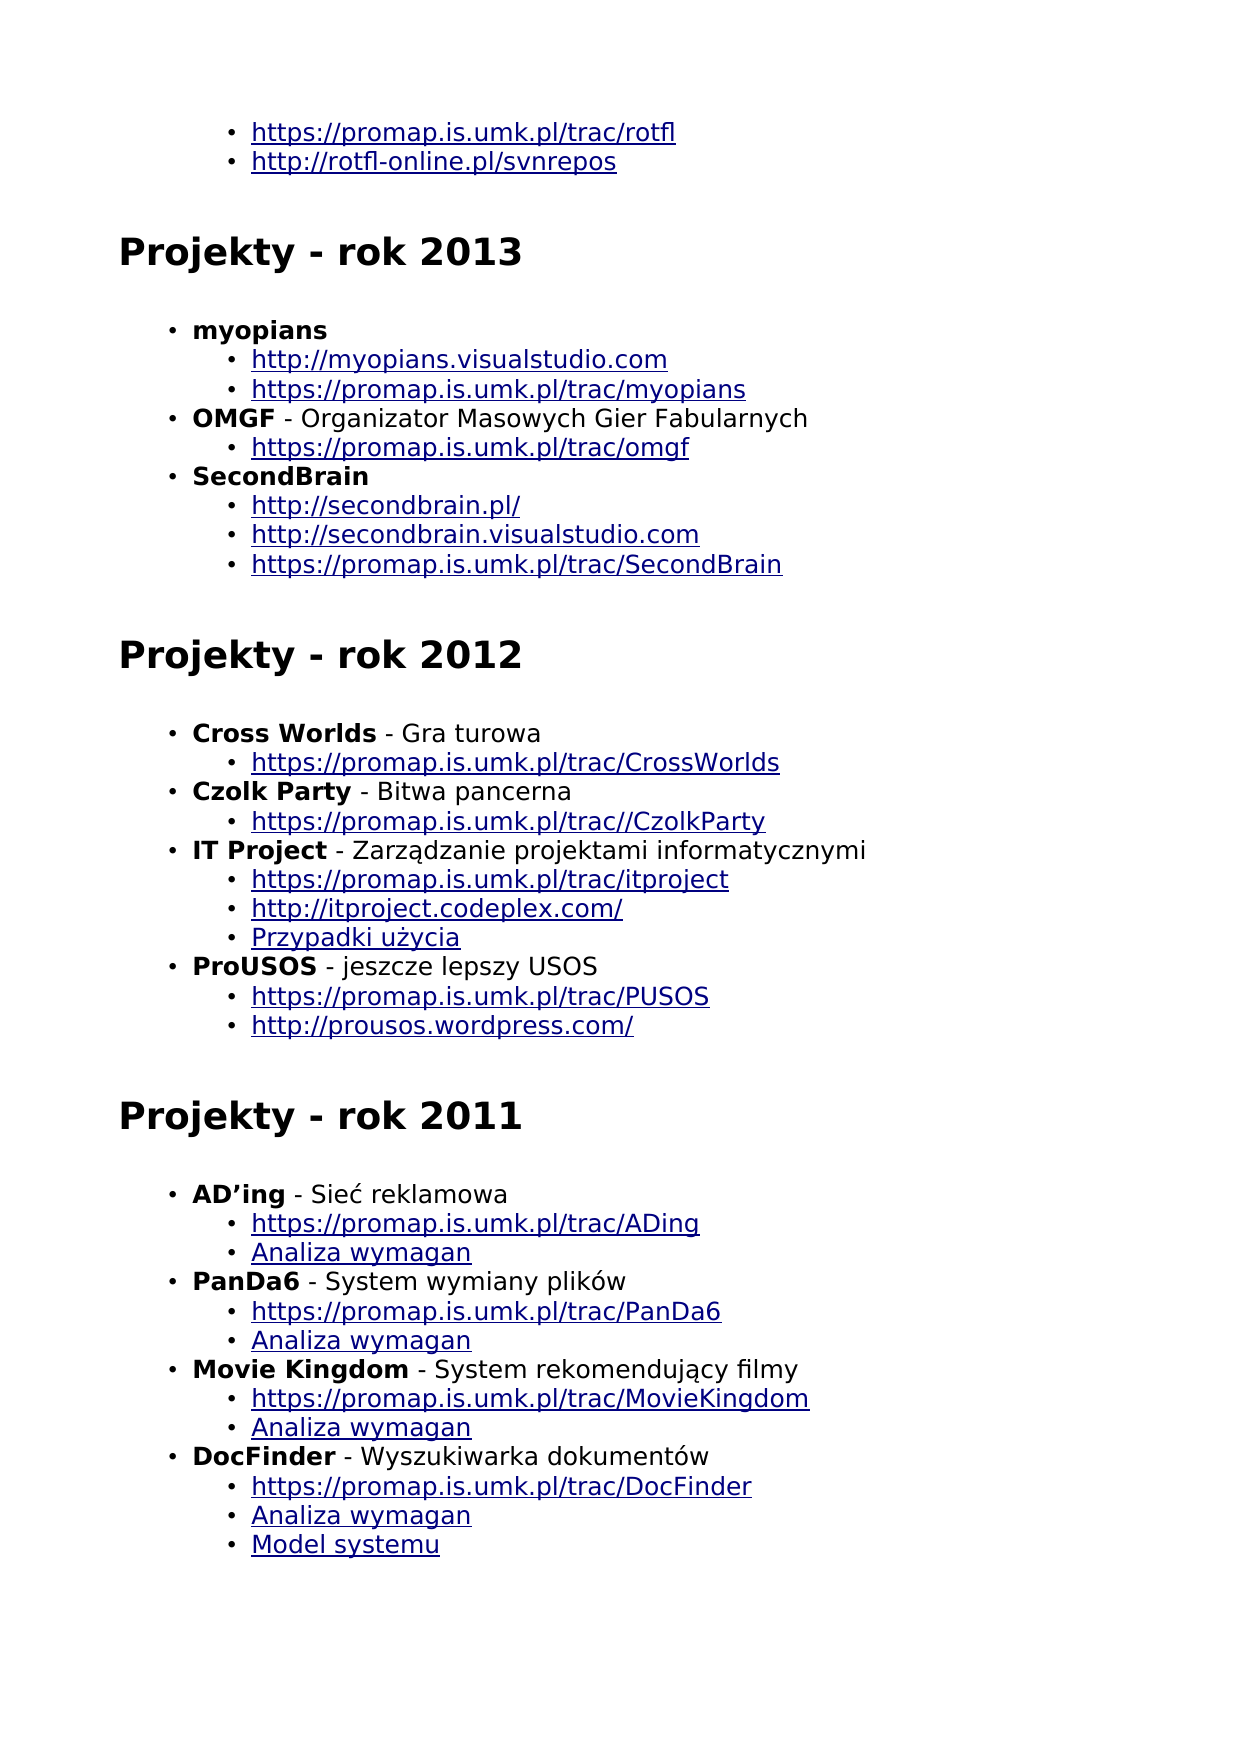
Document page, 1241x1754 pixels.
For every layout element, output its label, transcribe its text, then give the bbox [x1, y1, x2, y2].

list http://prousos.wordpress.com/ [236, 1011, 1122, 1040]
list https://promap.is.umk.pl/trac/SecondBrain [236, 550, 1122, 579]
list Analiza wymagan [236, 1501, 1122, 1530]
list SecondBrain [177, 462, 1122, 492]
list ProUSOS - jeszcze lepszy USOS [177, 952, 1122, 982]
list http://secondbrain.visualstudio.com [236, 521, 1122, 550]
list Czolk Party - Bitwa pancerna [177, 777, 1122, 807]
list https://promap.is.umk.pl/trac/CrossWorlds [236, 748, 1122, 777]
list Cross Worlds - Gra turowa [177, 719, 1122, 748]
list OMGF - Organizator Masowych Gier Fabularnych [177, 404, 1122, 433]
list Analiza wymagan [236, 1413, 1122, 1443]
list http://itproject.codeplex.com/ [236, 894, 1122, 923]
list https://promap.is.umk.pl/trac/rotfl [236, 118, 1122, 147]
list Movie Kingdom - System rekomendujący filmy [177, 1355, 1122, 1384]
list Analiza wymagan [236, 1238, 1122, 1268]
list http://rotfl-online.pl/svnrepos [236, 147, 1122, 176]
list IT Project - Zarządzanie projektami informatycznymi [177, 836, 1122, 865]
list https://promap.is.umk.pl/trac/PUSOS [236, 982, 1122, 1011]
list https://promap.is.umk.pl/trac/PanDa6 [236, 1297, 1122, 1326]
list http://myopians.visualstudio.com [236, 346, 1122, 375]
list https://promap.is.umk.pl/trac/myopians [236, 375, 1122, 404]
list https://promap.is.umk.pl/trac/itproject [236, 865, 1122, 894]
list https://promap.is.umk.pl/trac/MovieKingdom [236, 1384, 1122, 1413]
list AD’ing - Sieć reklamowa [177, 1180, 1122, 1209]
list PanDa6 - System wymiany plików [177, 1268, 1122, 1297]
list http://secondbrain.pl/ [236, 492, 1122, 521]
subtitle Projekty - rok 2011 [118, 1094, 1122, 1138]
list myopians [177, 317, 1122, 346]
subtitle Projekty - rok 2013 [118, 231, 1122, 274]
list https://promap.is.umk.pl/trac/ADing [236, 1209, 1122, 1238]
list DocFinder - Wyszukiwarka dokumentów [177, 1443, 1122, 1472]
list https://promap.is.umk.pl/trac/DocFinder [236, 1472, 1122, 1501]
list https://promap.is.umk.pl/trac//CzolkParty [236, 807, 1122, 836]
list Analiza wymagan [236, 1326, 1122, 1355]
list Przypadki użycia [236, 923, 1122, 952]
subtitle Projekty - rok 2012 [118, 633, 1122, 677]
list https://promap.is.umk.pl/trac/omgf [236, 433, 1122, 462]
list Model systemu [236, 1530, 1122, 1559]
